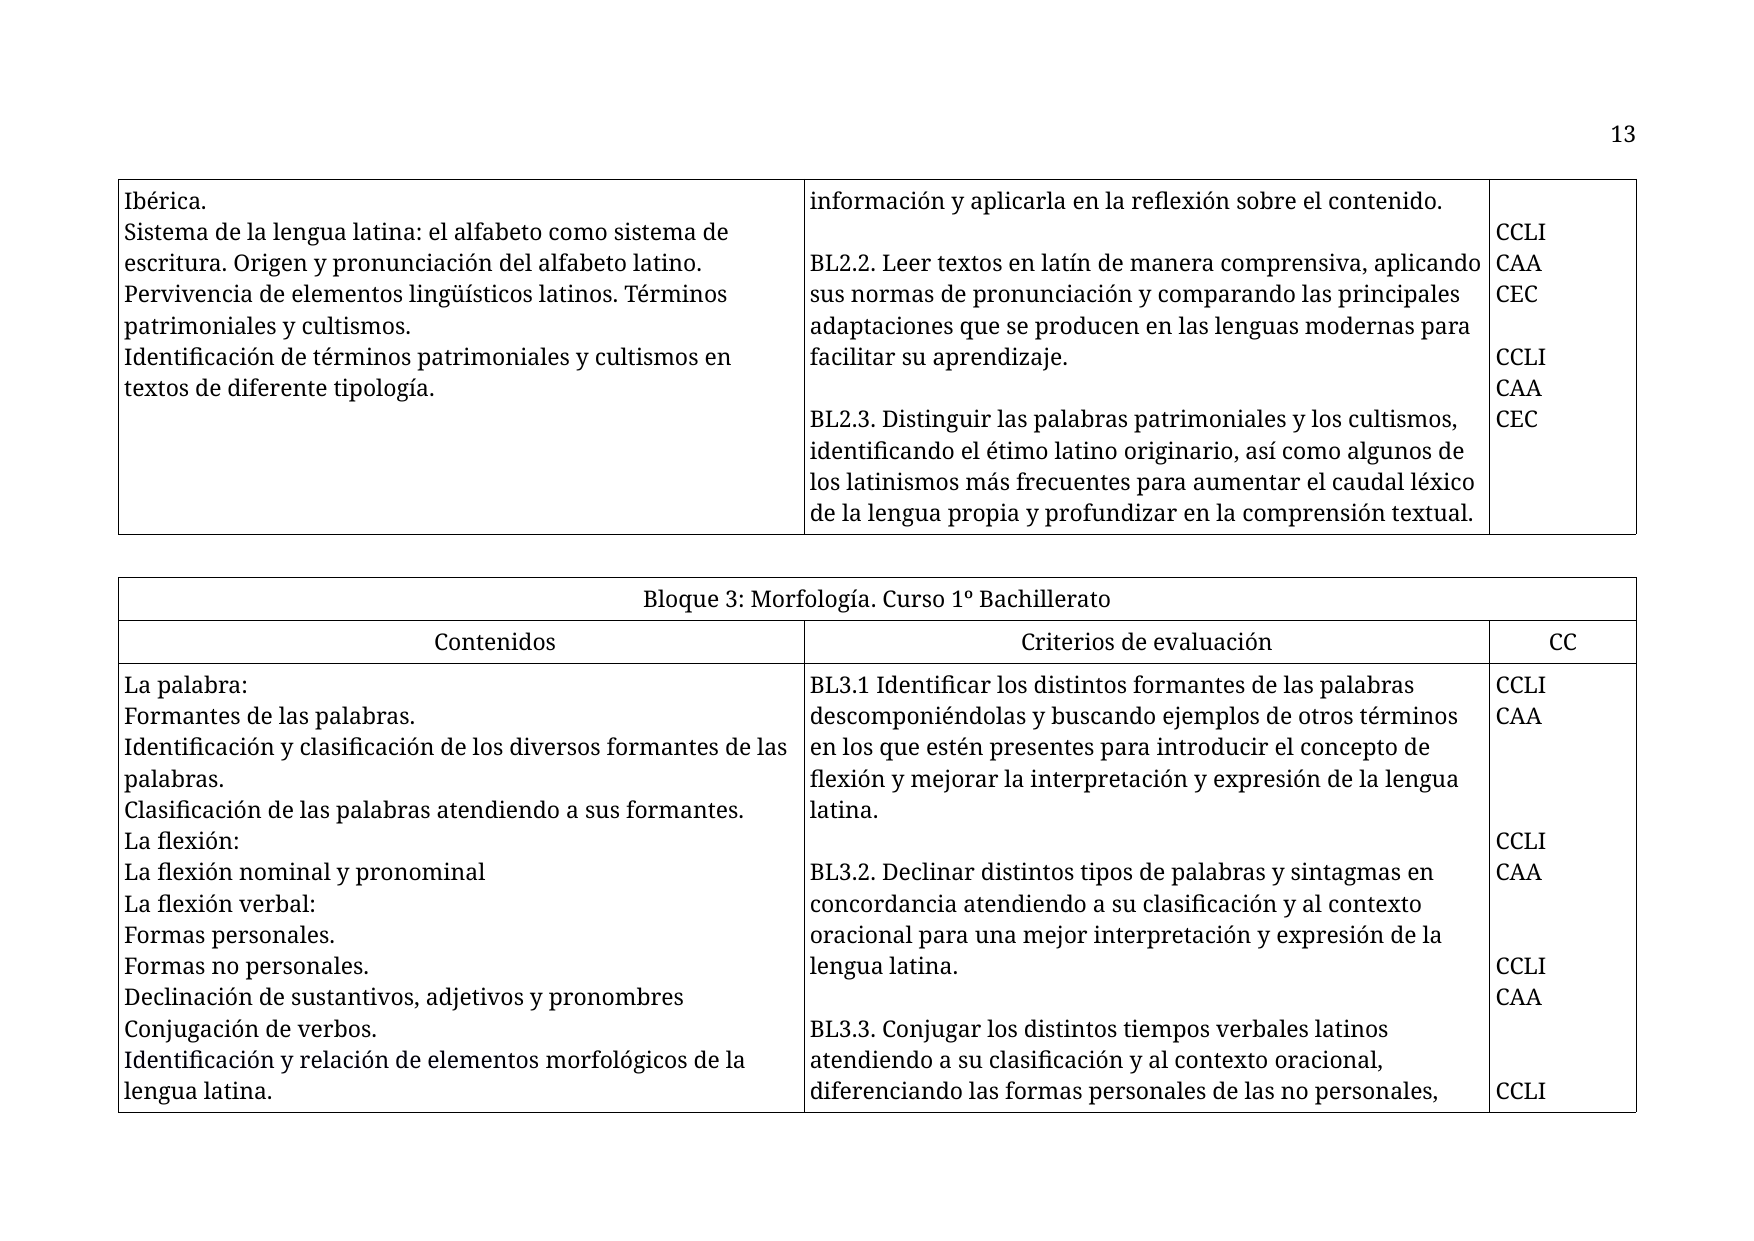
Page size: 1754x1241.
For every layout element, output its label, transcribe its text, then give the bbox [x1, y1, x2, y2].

table_header Bloque 3: Morfología. Curso 1º Bachillerato [119, 578, 1636, 620]
table_cell BL3.1 Identificar los distintos formantes de las palabras descomponiéndolas y buscando ejemplos de otros términos en los que estén presentes para introducir el concepto de flexión y mejorar la interpretación y expresión de la lengua latina. BL3.2. Declinar distintos tipos de palabras y sintagmas en concordancia atendiendo a su clasificación y al contexto oracional para una mejor interpretación y expresión de la lengua latina. BL3.3. Conjugar los distintos tiempos verbales latinos atendiendo a su clasificación y al contexto oracional, diferenciando las formas personales de las no personales, [805, 664, 1489, 1112]
table_cell información y aplicarla en la reflexión sobre el contenido. BL2.2. Leer textos en latín de manera comprensiva, aplicando sus normas de pronunciación y comparando las principales adaptaciones que se producen en las lenguas modernas para facilitar su aprendizaje. BL2.3. Distinguir las palabras patrimoniales y los cultismos, identificando el étimo latino originario, así como algunos de los latinismos más frecuentes para aumentar el caudal léxico de la lengua propia y profundizar en la comprensión textual. [805, 180, 1489, 534]
table_cell CC [1490, 621, 1636, 663]
table_cell Contenidos [119, 621, 804, 663]
table_cell Ibérica. Sistema de la lengua latina: el alfabeto como sistema de escritura. Origen y pronunciación del alfabeto latino. Pervivencia de elementos lingüísticos latinos. Términos patrimoniales y cultismos. Identificación de términos patrimoniales y cultismos en textos de diferente tipología. [119, 180, 804, 534]
table_cell CCLI CAA CCLI CAA CCLI CAA CCLI [1490, 664, 1636, 1112]
table_cell Criterios de evaluación [805, 621, 1489, 663]
table_cell La palabra: Formantes de las palabras. Identificación y clasificación de los diversos formantes de las palabras. Clasificación de las palabras atendiendo a sus formantes. La flexión: La flexión nominal y pronominal La flexión verbal: Formas personales. Formas no personales. Declinación de sustantivos, adjetivos y pronombres Conjugación de verbos. Identificación y relación de elementos morfológicos de la lengua latina. [119, 664, 804, 1112]
table_cell CCLI CAA CEC CCLI CAA CEC [1490, 180, 1636, 534]
